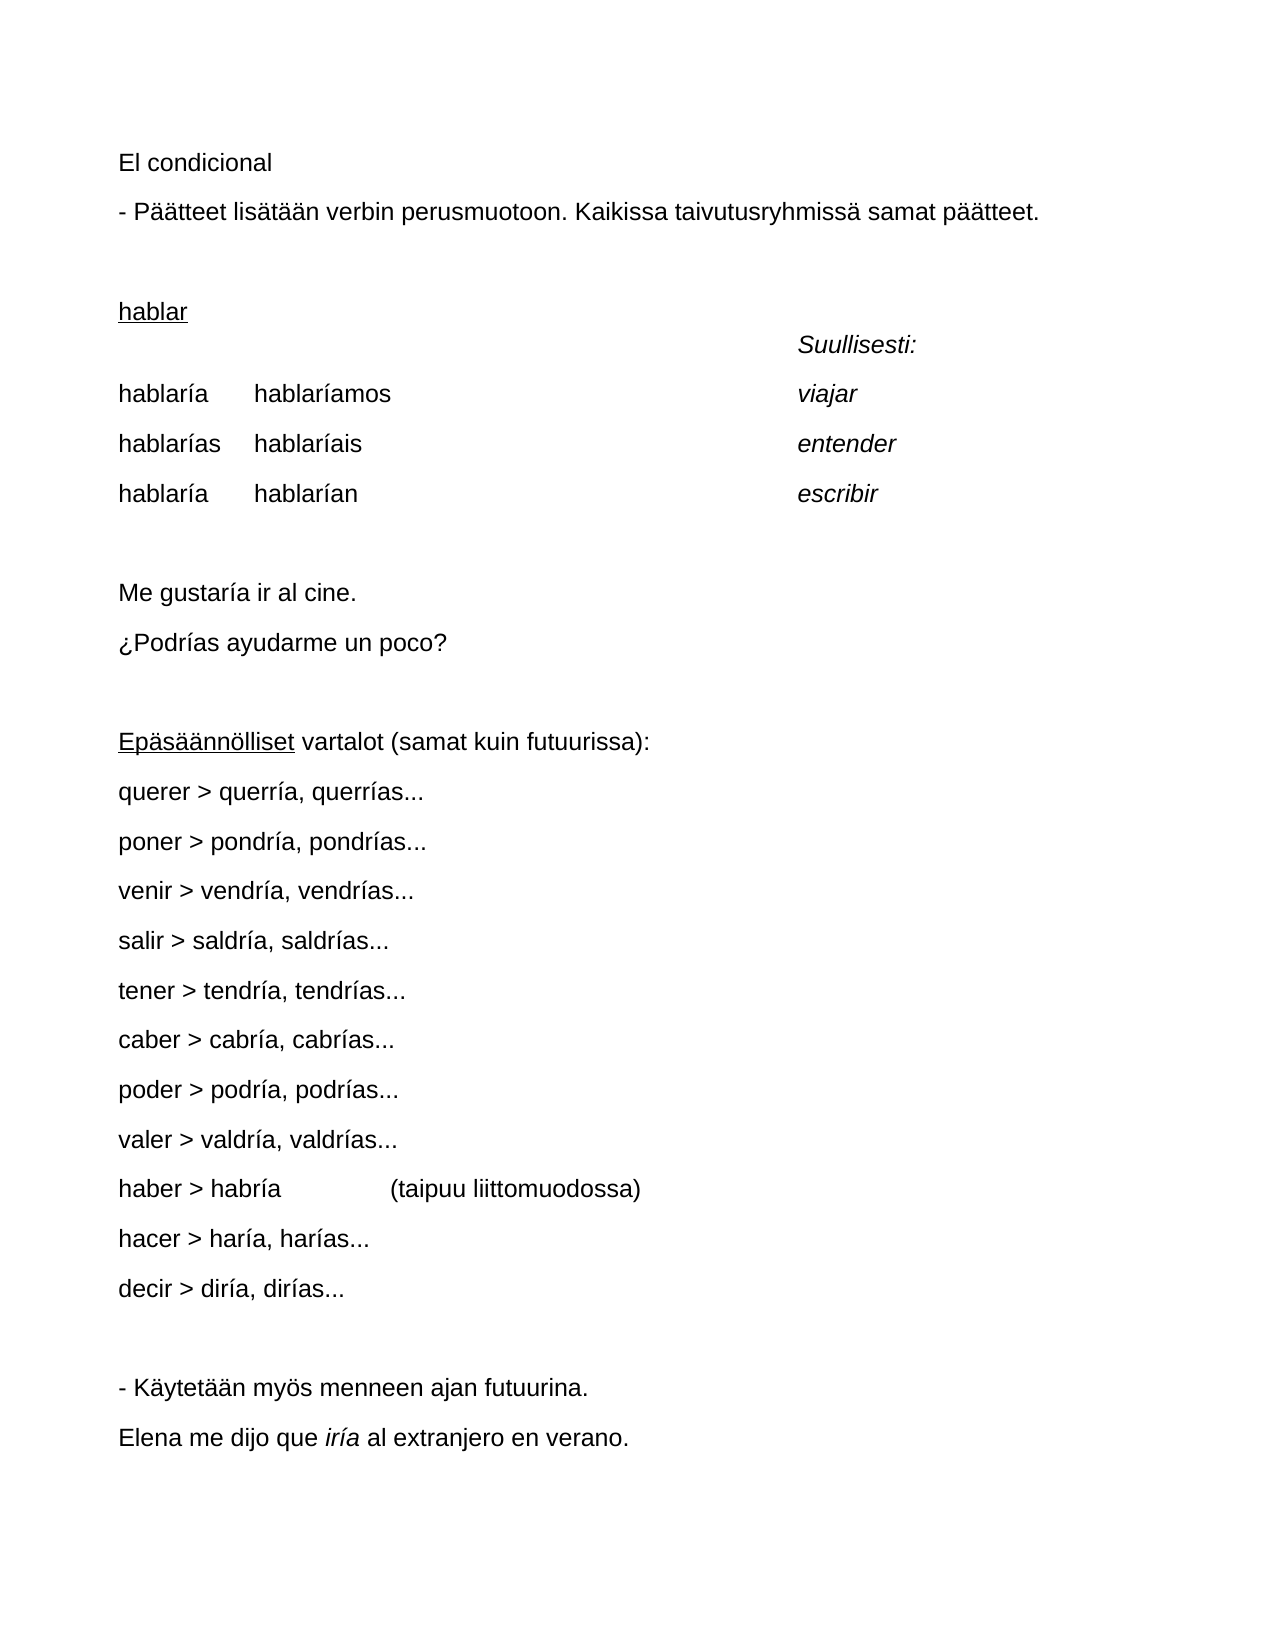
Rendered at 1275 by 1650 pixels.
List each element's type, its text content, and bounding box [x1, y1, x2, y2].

text haber > habría (taipuu liittomuodossa) [118, 1174, 1157, 1203]
text - Käytetään myös menneen ajan futuurina. [118, 1373, 1157, 1402]
text poner > pondría, pondrías... [118, 827, 1157, 855]
text caber > cabría, cabrías... [118, 1025, 1157, 1054]
text tener > tendría, tendrías... [118, 976, 1157, 1004]
text hacer > haría, harías... [118, 1224, 1157, 1253]
text hablaría hablaríamos viajar [118, 379, 1157, 408]
text querer > querría, querrías... [118, 777, 1157, 806]
text valer > valdría, valdrías... [118, 1125, 1157, 1153]
text - Päätteet lisätään verbin perusmuotoon. Kaikissa taivutusryhmissä samat päätteet. [118, 197, 1157, 226]
text salir > saldría, saldrías... [118, 926, 1157, 955]
text El condicional [118, 148, 1157, 176]
text poder > podría, podrías... [118, 1075, 1157, 1104]
text venir > vendría, vendrías... [118, 876, 1157, 905]
text hablaría hablarían escribir [118, 479, 1157, 507]
text ¿Podrías ayudarme un poco? [118, 628, 1157, 657]
text Me gustaría ir al cine. [118, 578, 1157, 607]
text hablarías hablaríais entender [118, 429, 1157, 458]
text hablar Suullisesti: [118, 297, 1157, 358]
text decir > diría, dirías... [118, 1274, 1157, 1302]
text Elena me dijo que iría al extranjero en verano. [118, 1423, 1157, 1452]
text Epäsäännölliset vartalot (samat kuin futuurissa): [118, 727, 1157, 756]
